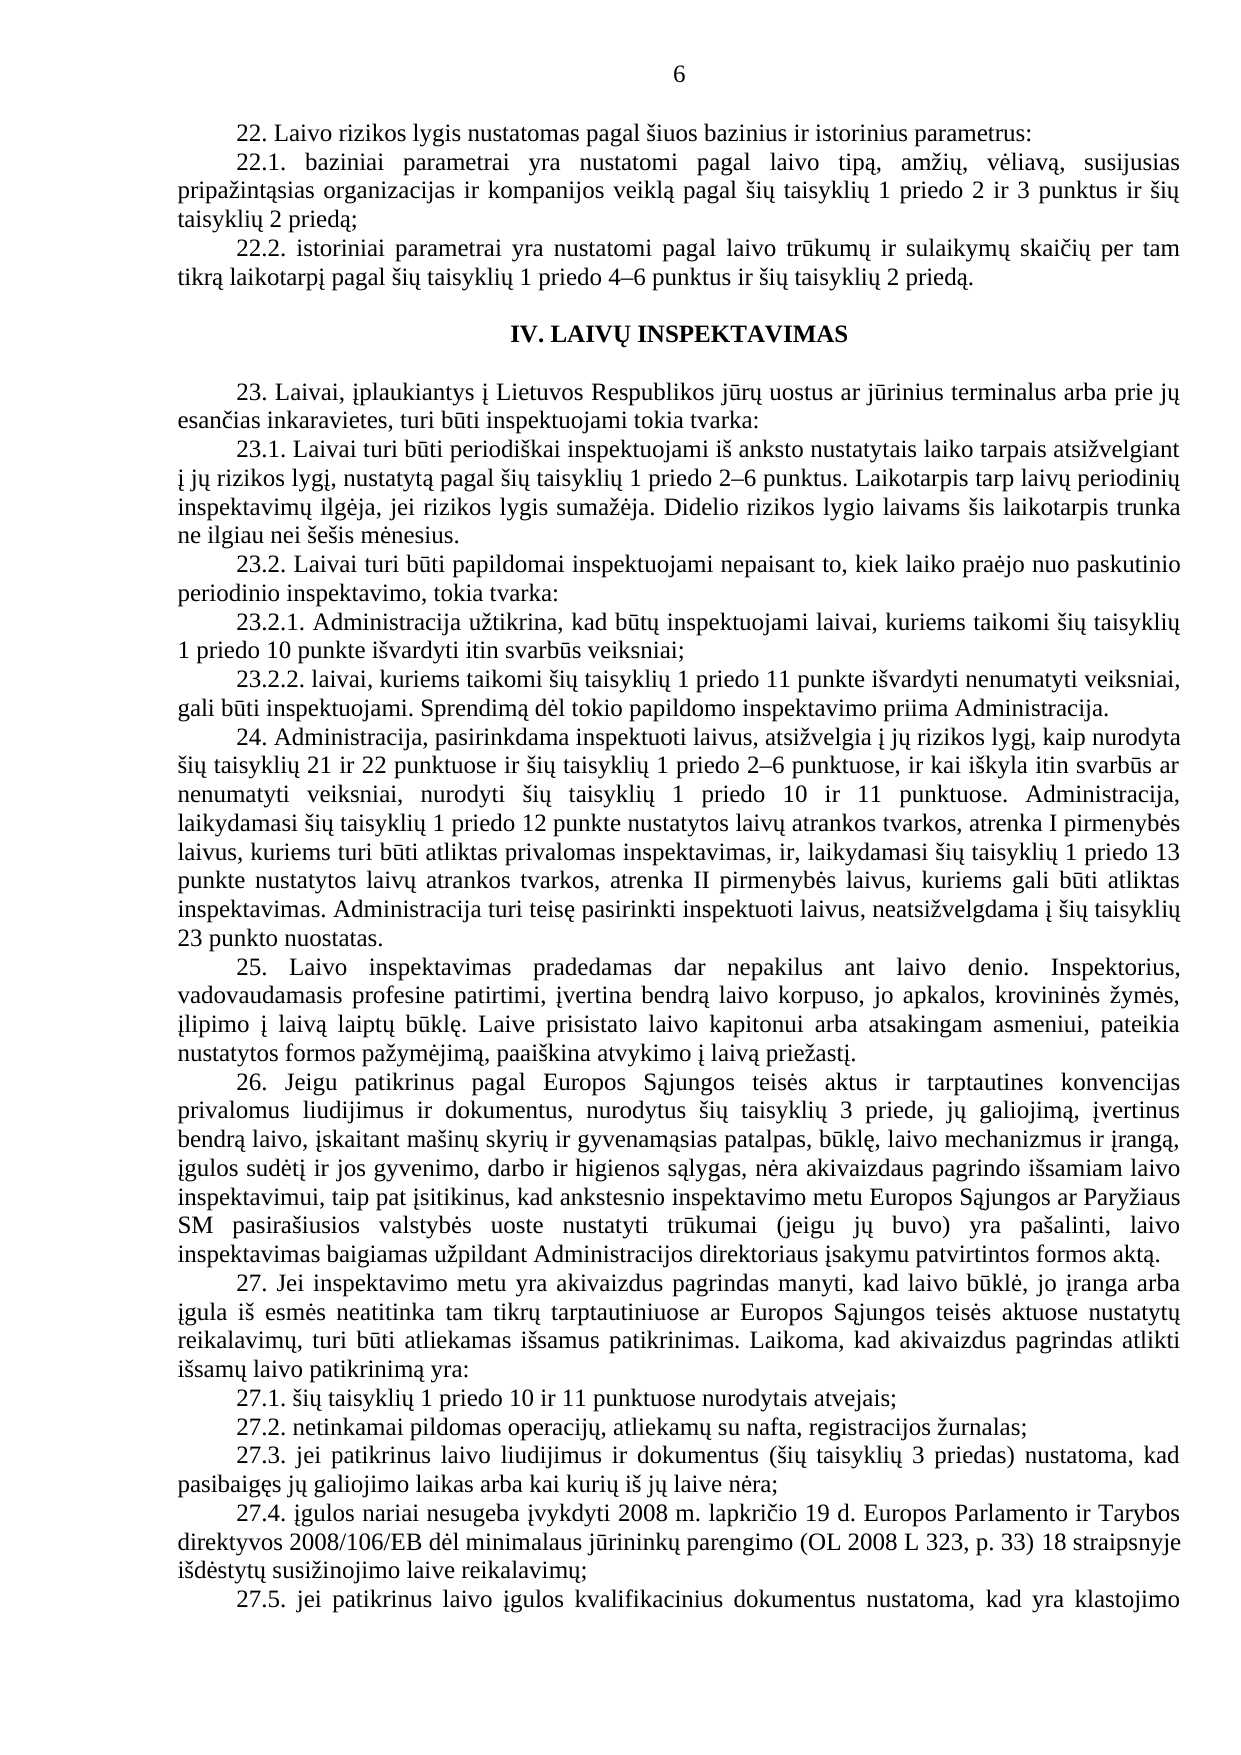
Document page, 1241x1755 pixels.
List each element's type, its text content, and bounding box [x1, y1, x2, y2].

text 27.1. šių taisyklių 1 priedo 10 ir 11 punktuose nurodytais atvejais; [177, 1383, 1181, 1412]
text 27. Jei inspektavimo metu yra akivaizdus pagrindas manyti, kad laivo būklė, jo įranga arba įgula iš esmės neatitinka tam tikrų tarptautiniuose ar Europos Sąjungos teisės aktuose nustatytų reikalavimų, turi būti atliekamas išsamus patikrinimas. Laikoma, kad akivaizdus pagrindas atlikti išsamų laivo patikrinimą yra: [177, 1268, 1181, 1383]
text IV. LAIVŲ INSPEKTAVIMAS [177, 319, 1181, 348]
text 22. Laivo rizikos lygis nustatomas pagal šiuos bazinius ir istorinius parametrus: [177, 118, 1181, 147]
text 23.1. Laivai turi būti periodiškai inspektuojami iš anksto nustatytais laiko tarpais atsižvelgiant į jų rizikos lygį, nustatytą pagal šių taisyklių 1 priedo 2–6 punktus. Laikotarpis tarp laivų periodinių inspektavimų ilgėja, jei rizikos lygis sumažėja. Didelio rizikos lygio laivams šis laikotarpis trunka ne ilgiau nei šešis mėnesius. [177, 434, 1181, 549]
text 23.2. Laivai turi būti papildomai inspektuojami nepaisant to, kiek laiko praėjo nuo paskutinio periodinio inspektavimo, tokia tvarka: [177, 549, 1181, 607]
text 23. Laivai, įplaukiantys į Lietuvos Respublikos jūrų uostus ar jūrinius terminalus arba prie jų esančias inkaravietes, turi būti inspektuojami tokia tvarka: [177, 377, 1181, 434]
text 24. Administracija, pasirinkdama inspektuoti laivus, atsižvelgia į jų rizikos lygį, kaip nurodyta šių taisyklių 21 ir 22 punktuose ir šių taisyklių 1 priedo 2–6 punktuose, ir kai iškyla itin svarbūs ar nenumatyti veiksniai, nurodyti šių taisyklių 1 priedo 10 ir 11 punktuose. Administracija, laikydamasi šių taisyklių 1 priedo 12 punkte nustatytos laivų atrankos tvarkos, atrenka I pirmenybės laivus, kuriems turi būti atliktas privalomas inspektavimas, ir, laikydamasi šių taisyklių 1 priedo 13 punkte nustatytos laivų atrankos tvarkos, atrenka II pirmenybės laivus, kuriems gali būti atliktas inspektavimas. Administracija turi teisę pasirinkti inspektuoti laivus, neatsižvelgdama į šių taisyklių 23 punkto nuostatas. [177, 722, 1181, 952]
text 26. Jeigu patikrinus pagal Europos Sąjungos teisės aktus ir tarptautines konvencijas privalomus liudijimus ir dokumentus, nurodytus šių taisyklių 3 priede, jų galiojimą, įvertinus bendrą laivo, įskaitant mašinų skyrių ir gyvenamąsias patalpas, būklę, laivo mechanizmus ir įrangą, įgulos sudėtį ir jos gyvenimo, darbo ir higienos sąlygas, nėra akivaizdaus pagrindo išsamiam laivo inspektavimui, taip pat įsitikinus, kad ankstesnio inspektavimo metu Europos Sąjungos ar Paryžiaus SM pasirašiusios valstybės uoste nustatyti trūkumai (jeigu jų buvo) yra pašalinti, laivo inspektavimas baigiamas užpildant Administracijos direktoriaus įsakymu patvirtintos formos aktą. [177, 1067, 1181, 1268]
text 27.5. jei patikrinus laivo įgulos kvalifikacinius dokumentus nustatoma, kad yra klastojimo [177, 1584, 1181, 1613]
text 22.2. istoriniai parametrai yra nustatomi pagal laivo trūkumų ir sulaikymų skaičių per tam tikrą laikotarpį pagal šių taisyklių 1 priedo 4–6 punktus ir šių taisyklių 2 priedą. [177, 233, 1181, 291]
text 23.2.2. laivai, kuriems taikomi šių taisyklių 1 priedo 11 punkte išvardyti nenumatyti veiksniai, gali būti inspektuojami. Sprendimą dėl tokio papildomo inspektavimo priima Administracija. [177, 664, 1181, 722]
text 23.2.1. Administracija užtikrina, kad būtų inspektuojami laivai, kuriems taikomi šių taisyklių 1 priedo 10 punkte išvardyti itin svarbūs veiksniai; [177, 607, 1181, 664]
text 27.3. jei patikrinus laivo liudijimus ir dokumentus (šių taisyklių 3 priedas) nustatoma, kad pasibaigęs jų galiojimo laikas arba kai kurių iš jų laive nėra; [177, 1441, 1181, 1498]
text 25. Laivo inspektavimas pradedamas dar nepakilus ant laivo denio. Inspektorius, vadovaudamasis profesine patirtimi, įvertina bendrą laivo korpuso, jo apkalos, krovininės žymės, įlipimo į laivą laiptų būklę. Laive prisistato laivo kapitonui arba atsakingam asmeniui, pateikia nustatytos formos pažymėjimą, paaiškina atvykimo į laivą priežastį. [177, 952, 1181, 1067]
text 22.1. baziniai parametrai yra nustatomi pagal laivo tipą, amžių, vėliavą, susijusias pripažintąsias organizacijas ir kompanijos veiklą pagal šių taisyklių 1 priedo 2 ir 3 punktus ir šių taisyklių 2 priedą; [177, 147, 1181, 233]
text 27.2. netinkamai pildomas operacijų, atliekamų su nafta, registracijos žurnalas; [177, 1412, 1181, 1441]
text 27.4. įgulos nariai nesugeba įvykdyti 2008 m. lapkričio 19 d. Europos Parlamento ir Tarybos direktyvos 2008/106/EB dėl minimalaus jūrininkų parengimo (OL 2008 L 323, p. 33) 18 straipsnyje išdėstytų susižinojimo laive reikalavimų; [177, 1498, 1181, 1584]
